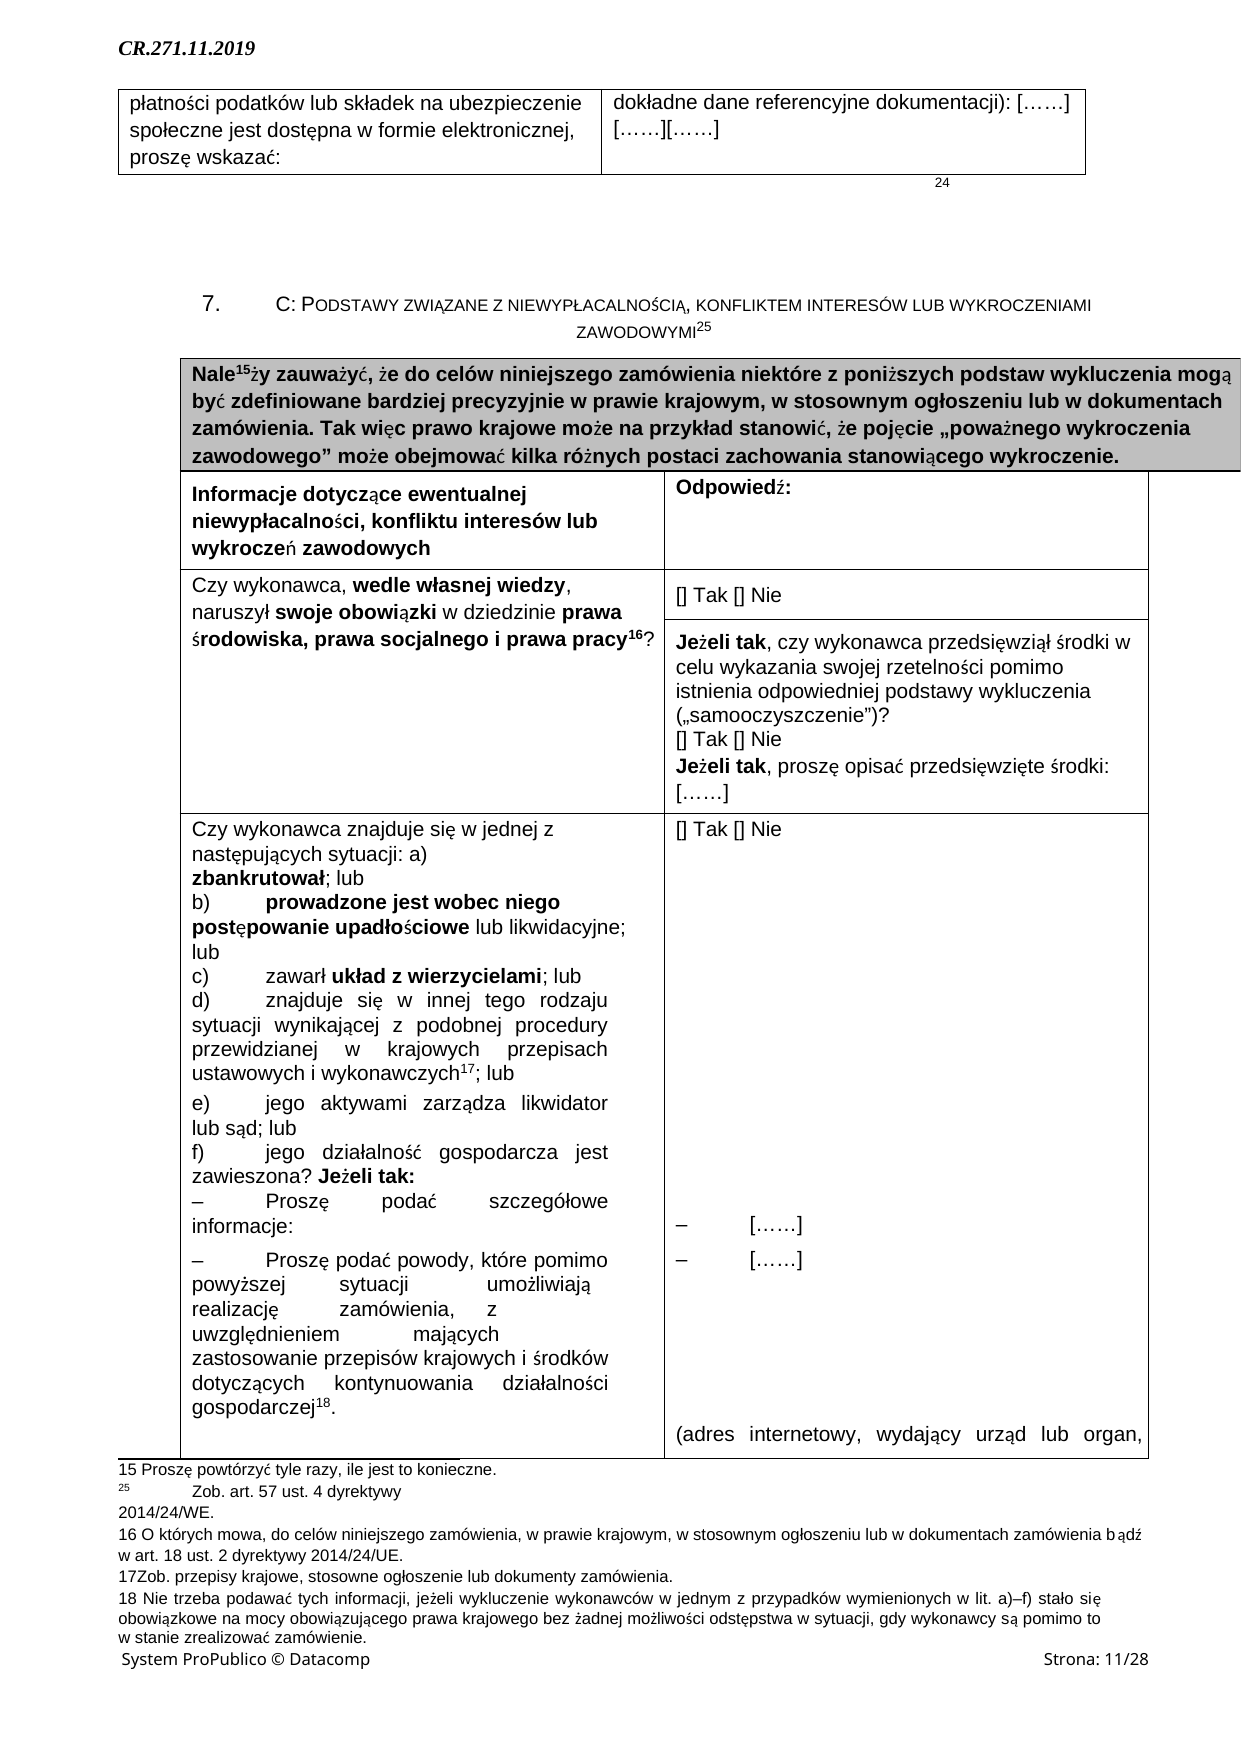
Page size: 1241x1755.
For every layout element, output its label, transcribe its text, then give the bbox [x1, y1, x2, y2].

list C: PODSTAWY ZWIĄZANE Z NIEWYPŁACALNOŚCIĄ, KONFLIKTEM INTERESÓW LUB WYKROCZENIAMI ZAWODOWYMI25 [180, 290, 1114, 343]
table_cell [] Tak [] Nie [665, 570, 1148, 619]
table_cell Jeżeli tak, czy wykonawca przedsięwziął środki w celu wykazania swojej rzetelności pomimo istnienia odpowiedniej podstawy wykluczenia („samooczyszczenie”)? [] Tak [] Nie Jeżeli tak, proszę opisać przedsięwzięte środki: [……] [665, 620, 1148, 812]
table_cell [1149, 472, 1240, 1457]
table_cell Odpowiedź: [665, 472, 1148, 569]
table_cell Informacje dotyczące ewentualnej niewypłacalności, konfliktu interesów lub wykroczeń zawodowych [181, 472, 664, 569]
table_cell [] Tak [] Nie [……] [……] (adres internetowy, wydający urząd lub organ, [665, 814, 1148, 1457]
table_header płatności podatków lub składek na ubezpieczenie społeczne jest dostępna w formie elektronicznej, proszę wskazać: [119, 90, 601, 174]
table_cell Czy wykonawca znajduje się w jednej z następujących sytuacji: a) zbankrutował; lub prowadzone jest wobec niego postępowanie upadłościowe lub likwidacyjne; lub zawarł układ z wierzycielami; lub znajduje się w innej tego rodzaju sytuacji wynikającej z podobnej procedury przewidzianej w krajowych przepisach ustawowych i wykonawczych; lub jego aktywami zarządza likwidator lub sąd; lub jego działalność gospodarcza jest zawieszona? Jeżeli tak: Proszę podać szczegółowe informacje: Proszę podać powody, które pomimo powyższej sytuacji umożliwiają realizację zamówienia, z uwzględnieniem mających zastosowanie przepisów krajowych i środków dotyczących kontynuowania działalności gospodarczej. Jeżeli odnośna dokumentacja jest dostępna w formie elektronicznej, proszę wskazać: [181, 814, 664, 1457]
text 24 [118, 175, 953, 191]
table_header dokładne dane referencyjne dokumentacji): [……][……][……] [602, 90, 1085, 174]
table_cell Czy wykonawca, wedle własnej wiedzy, naruszył swoje obowiązki w dziedzinie prawa środowiska, prawa socjalnego i prawa pracy? [181, 570, 664, 812]
table_header Należy zauważyć, że do celów niniejszego zamówienia niektóre z poniższych podstaw wykluczenia mogą być zdefiniowane bardziej precyzyjnie w prawie krajowym, w stosownym ogłoszeniu lub w dokumentach zamówienia. Tak więc prawo krajowe może na przykład stanowić, że pojęcie „poważnego wykroczenia zawodowego” może obejmować kilka różnych postaci zachowania stanowiącego wykroczenie. [181, 359, 1240, 470]
